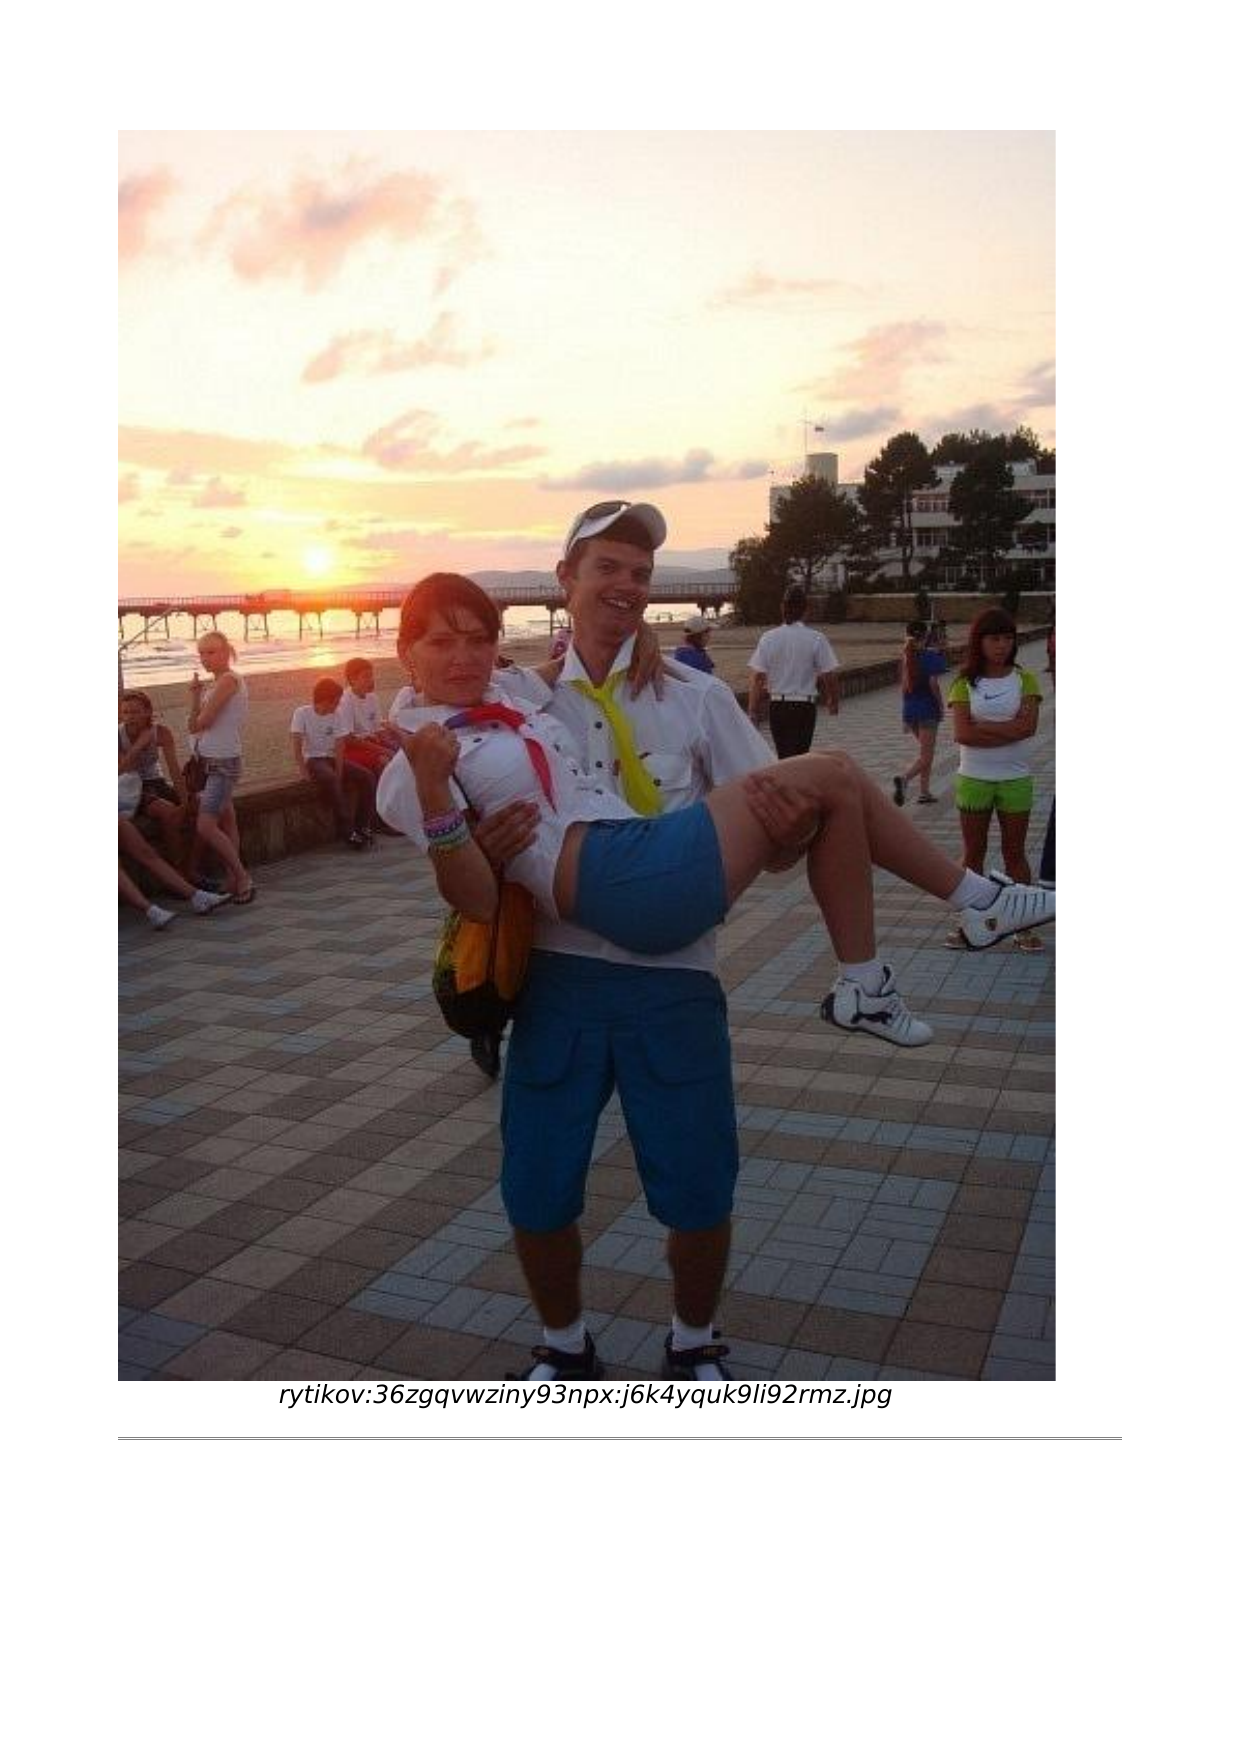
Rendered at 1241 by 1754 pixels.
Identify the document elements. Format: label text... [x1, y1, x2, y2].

picture [118, 130, 1056, 1381]
text rytikov:36zgqvwziny93npx:j6k4yquk9li92rmz.jpg [118, 1381, 1056, 1410]
